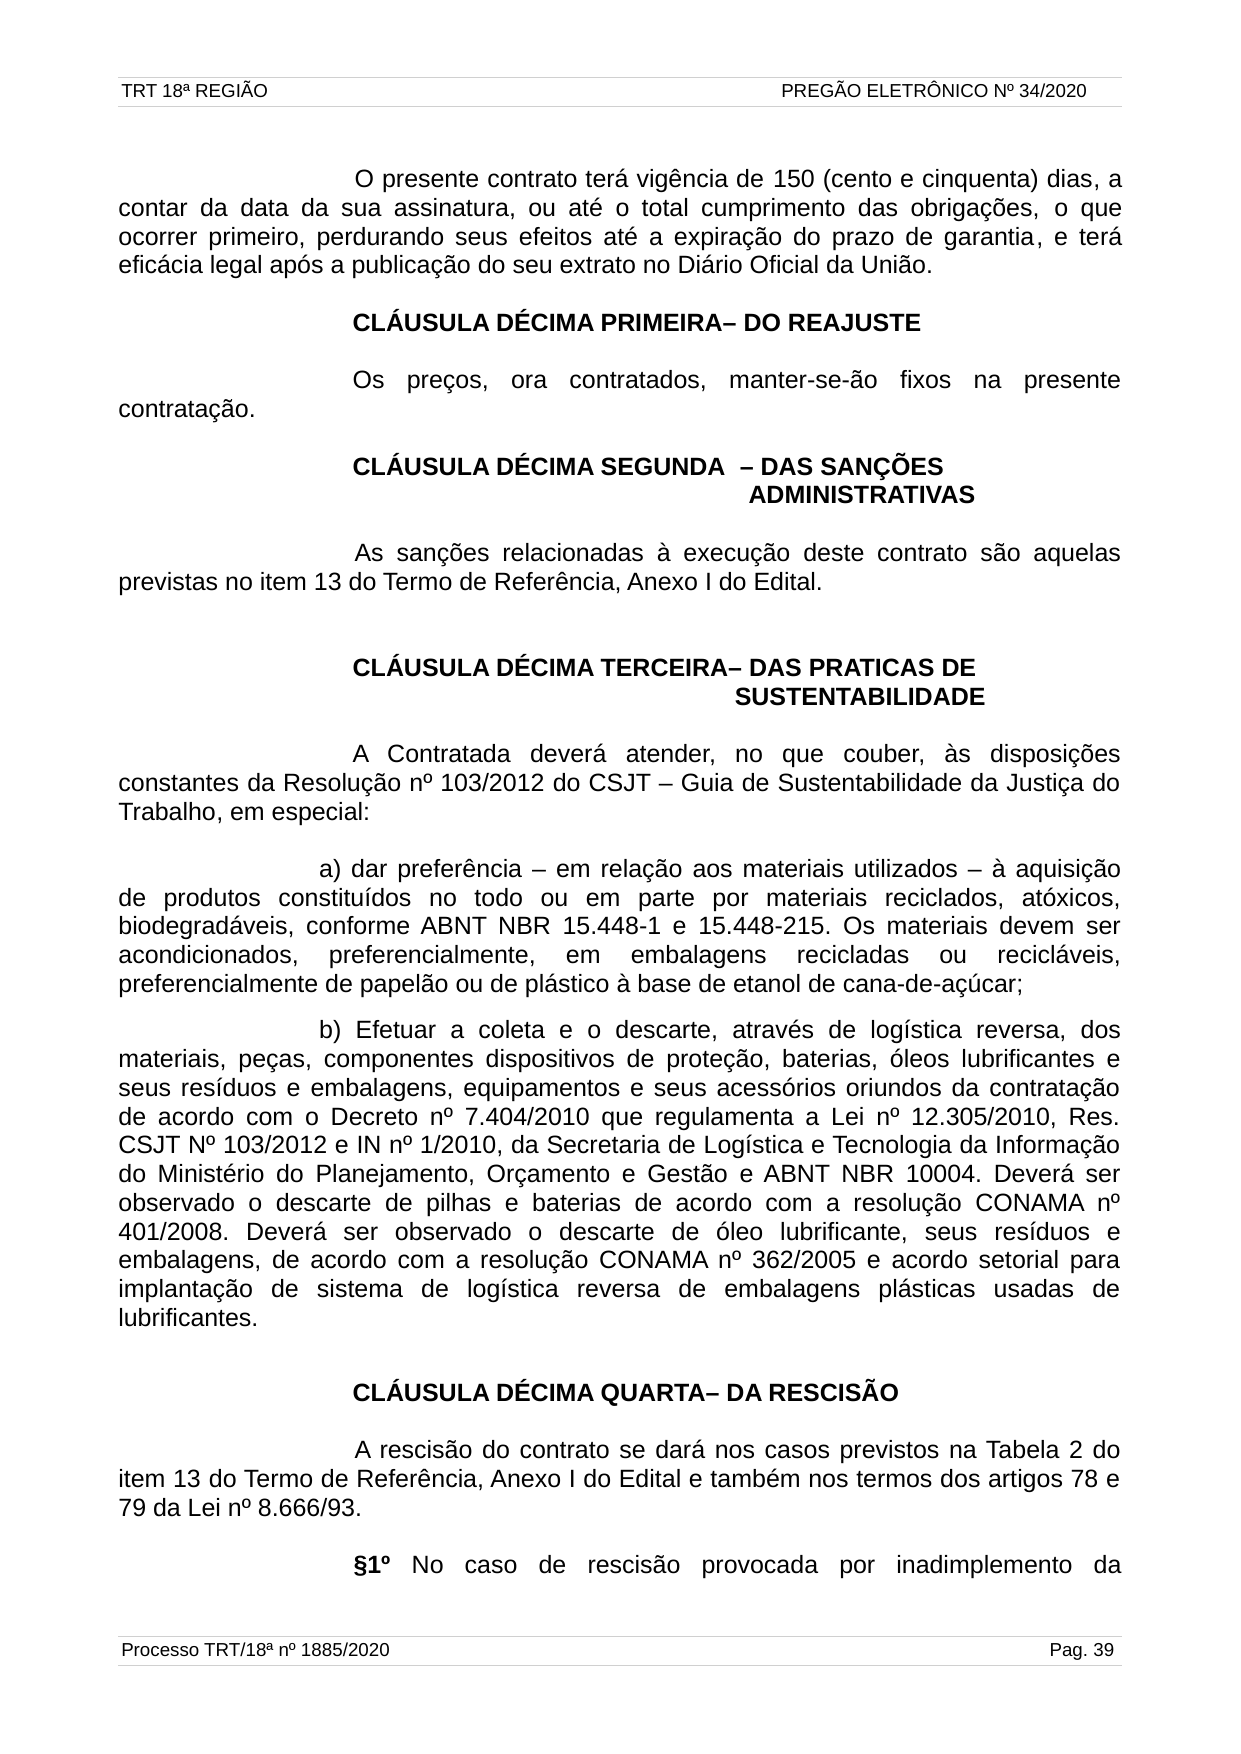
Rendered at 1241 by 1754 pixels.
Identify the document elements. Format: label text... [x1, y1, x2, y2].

text SUSTENTABILIDADE [118, 682, 1122, 711]
text CLÁUSULA DÉCIMA QUARTA– DA RESCISÃO [118, 1378, 1122, 1406]
text O presente contrato terá vigência de 150 (cento e cinquenta) dias, a contar da data da sua assinatura, ou até o total cumprimento das obrigações, o que ocorrer primeiro, perdurando seus efeitos até a expiração do prazo de garantia, e terá eficácia legal após a publicação do seu extrato no Diário Oficial da União. [118, 164, 1122, 279]
text As sanções relacionadas à execução deste contrato são aquelas previstas no item 13 do Termo de Referência, Anexo I do Edital. [118, 538, 1122, 596]
text CLÁUSULA DÉCIMA PRIMEIRA– DO REAJUSTE [118, 308, 1122, 337]
text Os preços, ora contratados, manter-se-ão fixos na presente contratação. [118, 366, 1122, 423]
text b) Efetuar a coleta e o descarte, através de logística reversa, dos materiais, peças, componentes dispositivos de proteção, baterias, óleos lubrificantes e seus resíduos e embalagens, equipamentos e seus acessórios oriundos da contratação de acordo com o Decreto nº 7.404/2010 que regulamenta a Lei nº 12.305/2010, Res. CSJT Nº 103/2012 e IN nº 1/2010, da Secretaria de Logística e Tecnologia da Informação do Ministério do Planejamento, Orçamento e Gestão e ABNT NBR 10004. Deverá ser observado o descarte de pilhas e baterias de acordo com a resolução CONAMA nº 401/2008. Deverá ser observado o descarte de óleo lubrificante, seus resíduos e embalagens, de acordo com a resolução CONAMA nº 362/2005 e acordo setorial para implantação de sistema de logística reversa de embalagens plásticas usadas de lubrificantes. [118, 1015, 1122, 1332]
text A Contratada deverá atender, no que couber, às disposições constantes da Resolução nº 103/2012 do CSJT – Guia de Sustentabilidade da Justiça do Trabalho, em especial: [118, 739, 1122, 826]
text CLÁUSULA DÉCIMA TERCEIRA– DAS PRATICAS DE [118, 653, 1122, 682]
text a) dar preferência – em relação aos materiais utilizados – à aquisição de produtos constituídos no todo ou em parte por materiais reciclados, atóxicos, biodegradáveis, conforme ABNT NBR 15.448-1 e 15.448-215. Os materiais devem ser acondicionados, preferencialmente, em embalagens recicladas ou recicláveis, preferencialmente de papelão ou de plástico à base de etanol de cana-de-açúcar; [118, 854, 1122, 998]
text A rescisão do contrato se dará nos casos previstos na Tabela 2 do item 13 do Termo de Referência, Anexo I do Edital e também nos termos dos artigos 78 e 79 da Lei nº 8.666/93. [118, 1435, 1122, 1521]
text ADMINISTRATIVAS [118, 481, 1122, 509]
text §1º No caso de rescisão provocada por inadimplemento da [118, 1550, 1122, 1579]
text CLÁUSULA DÉCIMA SEGUNDA – DAS SANÇÕES [118, 452, 1122, 481]
